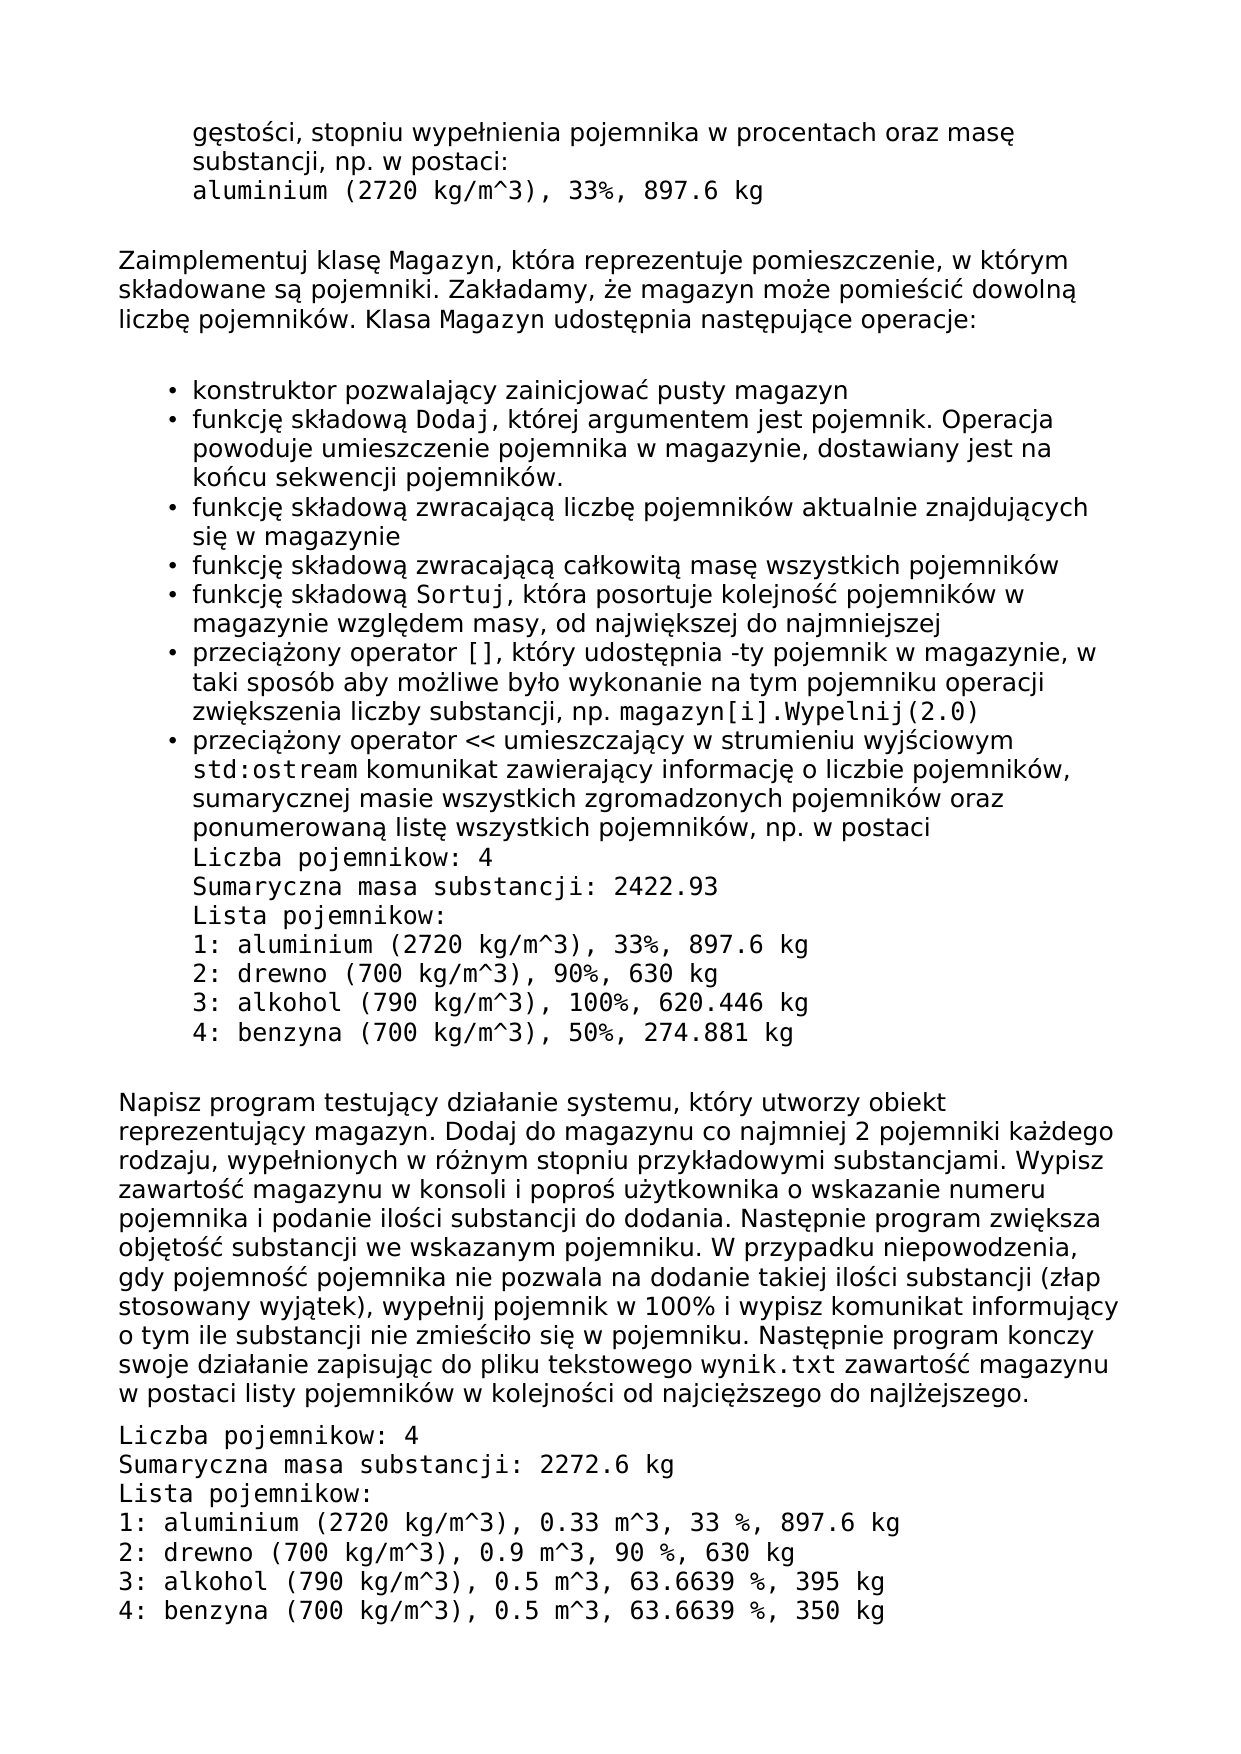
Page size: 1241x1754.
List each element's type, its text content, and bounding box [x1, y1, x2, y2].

list gęstości, stopniu wypełnienia pojemnika w procentach oraz masę substancji, np. w postaci: [177, 118, 1122, 176]
list Liczba pojemnikow: 4 Sumaryczna masa substancji: 2422.93 Lista pojemnikow: 1: aluminium (2720 kg/m^3), 33%, 897.6 kg 2: drewno (700 kg/m^3), 90%, 630 kg 3: alkohol (790 kg/m^3), 100%, 620.446 kg 4: benzyna (700 kg/m^3), 50%, 274.881 kg [177, 843, 1122, 1076]
list funkcję składową zwracającą całkowitą masę wszystkich pojemników [177, 551, 1122, 580]
list przeciążony operator << umieszczający w strumieniu wyjściowym std:ostream komunikat zawierający informację o liczbie pojemników, sumarycznej masie wszystkich zgromadzonych pojemników oraz ponumerowaną listę wszystkich pojemników, np. w postaci [177, 726, 1122, 843]
text Napisz program testujący działanie systemu, który utworzy obiekt reprezentujący magazyn. Dodaj do magazynu co najmniej 2 pojemniki każdego rodzaju, wypełnionych w różnym stopniu przykładowymi substancjami. Wypisz zawartość magazynu w konsoli i poproś użytkownika o wskazanie numeru pojemnika i podanie ilości substancji do dodania. Następnie program zwiększa objętość substancji we wskazanym pojemniku. W przypadku niepowodzenia, gdy pojemność pojemnika nie pozwala na dodanie takiej ilości substancji (złap stosowany wyjątek), wypełnij pojemnik w 100% i wypisz komunikat informujący o tym ile substancji nie zmieściło się w pojemniku. Następnie program konczy swoje działanie zapisując do pliku tekstowego wynik.txt zawartość magazynu w postaci listy pojemników w kolejności od najcięższego do najlżejszego. [118, 1088, 1122, 1409]
list przeciążony operator [], który udostępnia -ty pojemnik w magazynie, w taki sposób aby możliwe było wykonanie na tym pojemniku operacji zwiększenia liczby substancji, np. magazyn[i].Wypelnij(2.0) [177, 638, 1122, 726]
text Liczba pojemnikow: 4 Sumaryczna masa substancji: 2272.6 kg Lista pojemnikow: 1: aluminium (2720 kg/m^3), 0.33 m^3, 33 %, 897.6 kg 2: drewno (700 kg/m^3), 0.9 m^3, 90 %, 630 kg 3: alkohol (790 kg/m^3), 0.5 m^3, 63.6639 %, 395 kg 4: benzyna (700 kg/m^3), 0.5 m^3, 63.6639 %, 350 kg [118, 1421, 1122, 1625]
list funkcję składową zwracającą liczbę pojemników aktualnie znajdujących się w magazynie [177, 493, 1122, 551]
list funkcję składową Sortuj, która posortuje kolejność pojemników w magazynie względem masy, od największej do najmniejszej [177, 580, 1122, 638]
text Zaimplementuj klasę Magazyn, która reprezentuje pomieszczenie, w którym składowane są pojemniki. Zakładamy, że magazyn może pomieścić dowolną liczbę pojemników. Klasa Magazyn udostępnia następujące operacje: [118, 247, 1122, 334]
list aluminium (2720 kg/m^3), 33%, 897.6 kg [177, 176, 1122, 235]
list konstruktor pozwalający zainicjować pusty magazyn [177, 376, 1122, 405]
list funkcję składową Dodaj, której argumentem jest pojemnik. Operacja powoduje umieszczenie pojemnika w magazynie, dostawiany jest na końcu sekwencji pojemników. [177, 405, 1122, 493]
